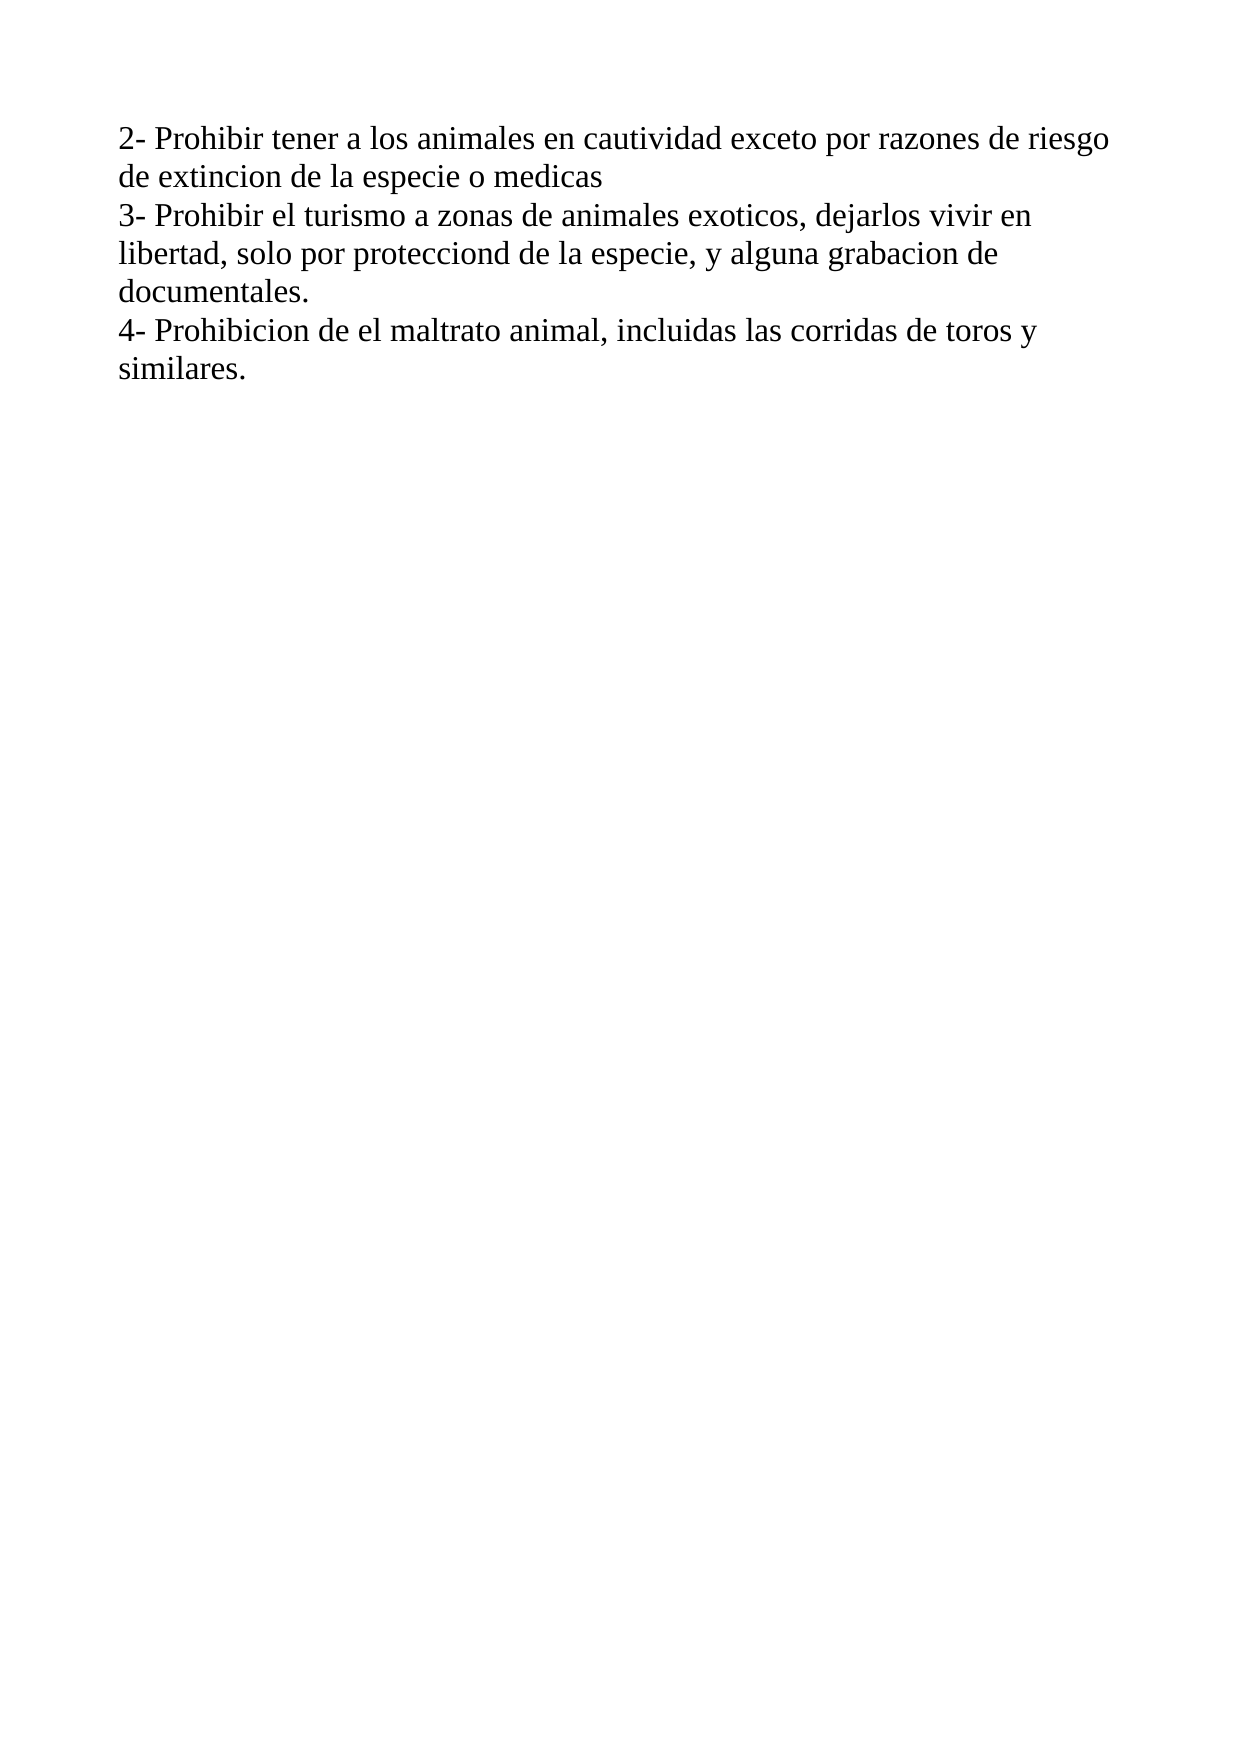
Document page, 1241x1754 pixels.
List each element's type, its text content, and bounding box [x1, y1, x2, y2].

text 2- Prohibir tener a los animales en cautividad exceto por razones de riesgo de extincion de la especie o medicas [118, 118, 1122, 195]
text 3- Prohibir el turismo a zonas de animales exoticos, dejarlos vivir en libertad, solo por protecciond de la especie, y alguna grabacion de documentales. [118, 195, 1122, 310]
text 4- Prohibicion de el maltrato animal, incluidas las corridas de toros y similares. [118, 310, 1122, 386]
